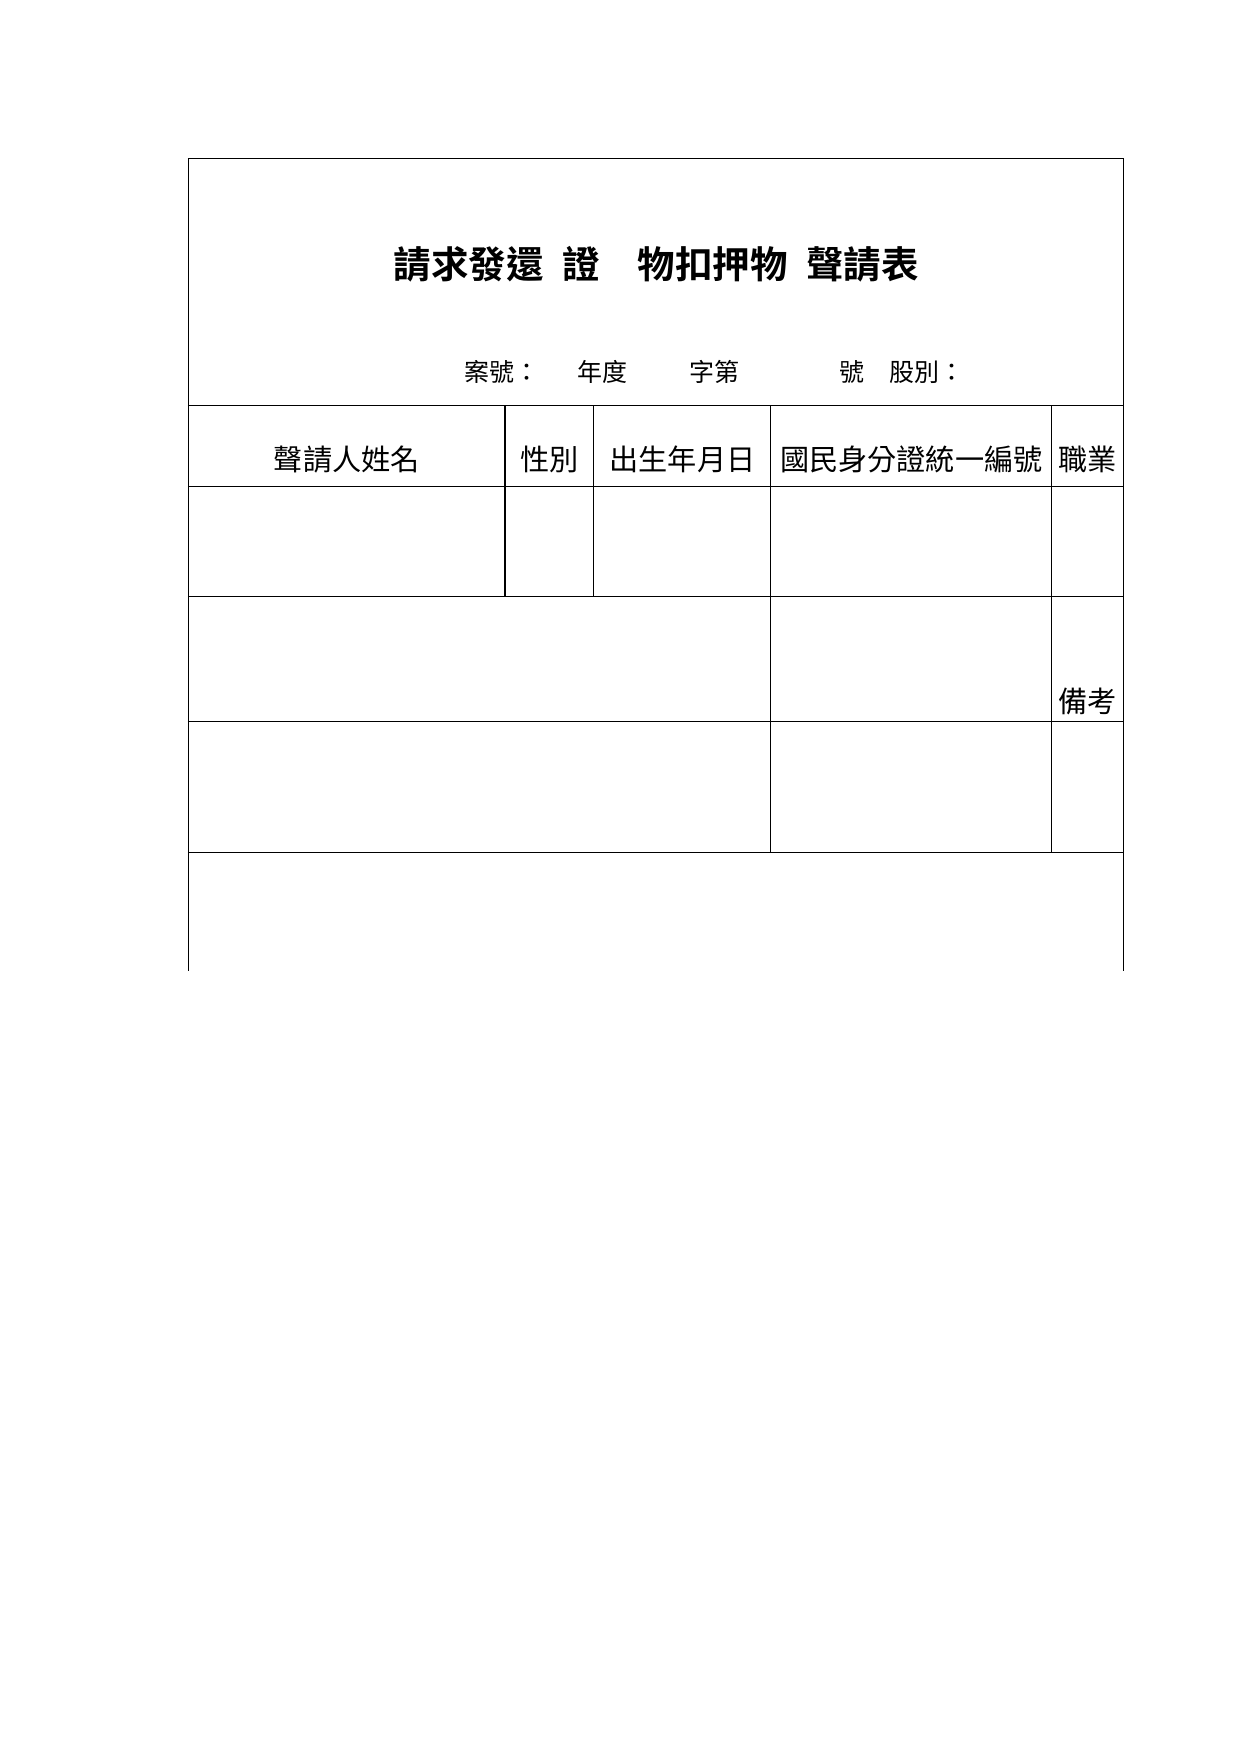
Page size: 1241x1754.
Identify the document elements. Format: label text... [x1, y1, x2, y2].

table_cell [771, 597, 1051, 721]
table_cell [189, 597, 770, 721]
table_cell [594, 487, 770, 596]
table_cell 性別 [506, 406, 593, 486]
table_cell [189, 487, 504, 596]
table_cell [189, 722, 770, 852]
table_cell [771, 722, 1051, 852]
table_cell 出生年月日 [594, 406, 770, 486]
table_cell 備考 [1052, 597, 1123, 721]
table_cell 聲請人姓名 [189, 406, 504, 486]
table_cell 職業 [1052, 406, 1123, 486]
table_cell [506, 487, 593, 596]
table_cell [1052, 722, 1123, 852]
table_cell [189, 853, 1123, 971]
table_cell [771, 487, 1051, 596]
table_cell [1052, 487, 1123, 596]
table_header 請求發還 證 物扣押物 聲請表 案號： 年度 字第 號 股別： [189, 159, 1123, 405]
table_cell 國民身分證統一編號 [771, 406, 1051, 486]
